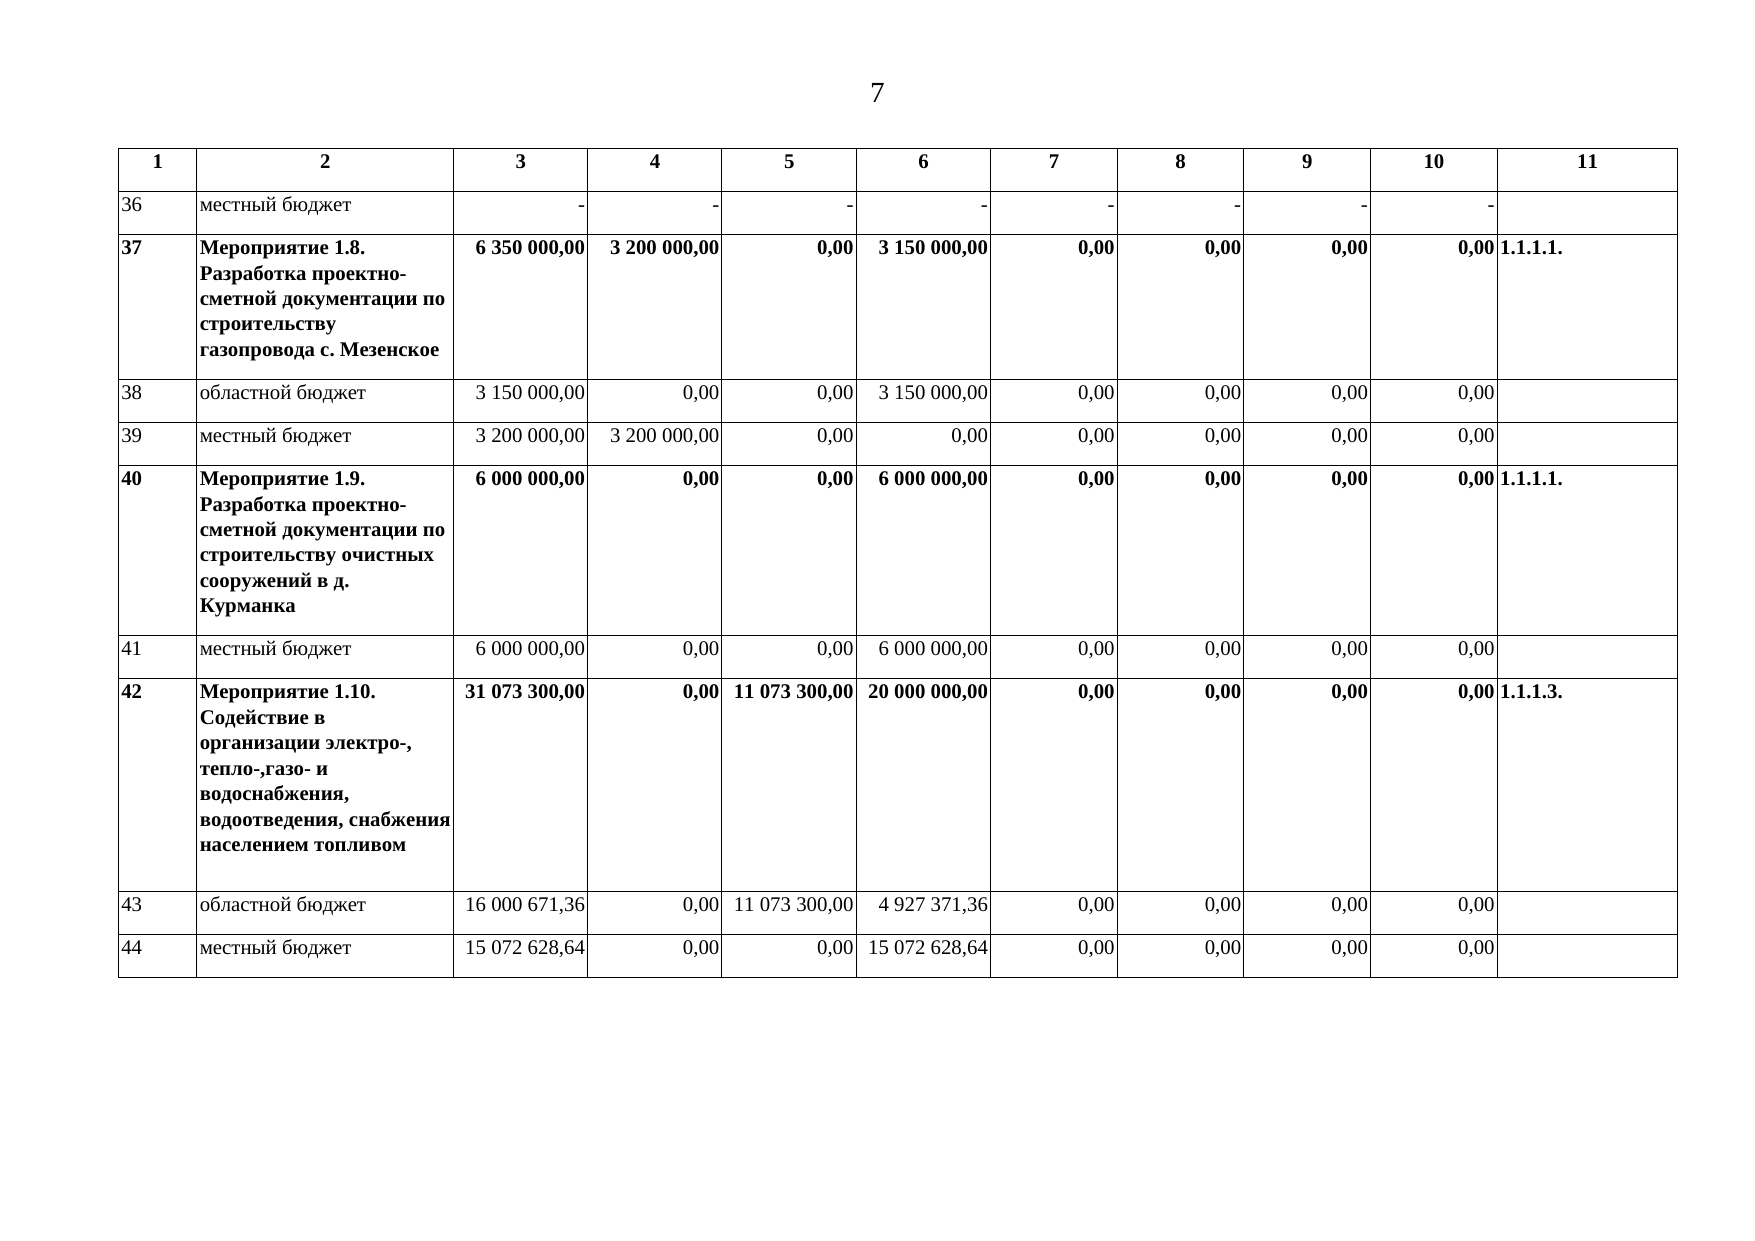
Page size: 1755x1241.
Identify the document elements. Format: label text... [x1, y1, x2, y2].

table_cell 20 000 000,00 [857, 679, 990, 891]
table_cell [1498, 380, 1677, 422]
table_cell 6 000 000,00 [857, 636, 990, 678]
table_cell 0,00 [1118, 636, 1243, 678]
table_cell 0,00 [991, 636, 1117, 678]
table_cell областной бюджет [197, 380, 453, 422]
table_cell 0,00 [722, 380, 856, 422]
table_cell 0,00 [1244, 235, 1370, 379]
table_cell [1498, 892, 1677, 934]
table_cell 0,00 [991, 892, 1117, 934]
table_cell местный бюджет [197, 192, 453, 234]
table_cell 15 072 628,64 [454, 935, 587, 977]
table_cell 0,00 [1371, 466, 1497, 635]
table_cell 43 [119, 892, 196, 934]
table_cell 0,00 [1118, 466, 1243, 635]
table_cell - [1371, 192, 1497, 234]
table_cell 1.1.1.1. [1498, 235, 1677, 379]
table_cell - [722, 192, 856, 234]
table_cell 0,00 [1371, 235, 1497, 379]
table_cell 3 150 000,00 [857, 380, 990, 422]
table_cell 42 [119, 679, 196, 891]
table_cell местный бюджет [197, 935, 453, 977]
table_cell 6 000 000,00 [454, 636, 587, 678]
table_cell 0,00 [1371, 935, 1497, 977]
table_cell 0,00 [722, 935, 856, 977]
table_header 7 [991, 149, 1117, 191]
table_cell местный бюджет [197, 423, 453, 465]
table_cell 0,00 [588, 466, 721, 635]
table_header 3 [454, 149, 587, 191]
table_cell [1498, 935, 1677, 977]
table_header 9 [1244, 149, 1370, 191]
table_cell [1498, 636, 1677, 678]
table_cell 0,00 [588, 636, 721, 678]
table_cell 0,00 [1118, 235, 1243, 379]
table_cell - [1118, 192, 1243, 234]
table_cell 0,00 [1371, 679, 1497, 891]
table_cell 0,00 [1244, 380, 1370, 422]
table_cell 6 350 000,00 [454, 235, 587, 379]
table_cell - [1244, 192, 1370, 234]
table_cell 0,00 [1371, 892, 1497, 934]
table_header 1 [119, 149, 196, 191]
table_cell 0,00 [1244, 466, 1370, 635]
table_cell 4 927 371,36 [857, 892, 990, 934]
table_cell - [857, 192, 990, 234]
table_cell - [454, 192, 587, 234]
table_cell 11 073 300,00 [722, 892, 856, 934]
table_cell 3 150 000,00 [454, 380, 587, 422]
table_cell Мероприятие 1.8. Разработка проектно-сметной документации по строительству газопровода с. Мезенское [197, 235, 453, 379]
table_cell 0,00 [1371, 423, 1497, 465]
table_cell 0,00 [722, 636, 856, 678]
table_cell 15 072 628,64 [857, 935, 990, 977]
table_header 11 [1498, 149, 1677, 191]
table_cell 31 073 300,00 [454, 679, 587, 891]
table_cell 40 [119, 466, 196, 635]
table_cell местный бюджет [197, 636, 453, 678]
table_cell 0,00 [1244, 423, 1370, 465]
table_cell 0,00 [1118, 935, 1243, 977]
table_cell 0,00 [1118, 423, 1243, 465]
table_cell 0,00 [588, 935, 721, 977]
table_cell 0,00 [991, 235, 1117, 379]
table_cell 0,00 [1371, 380, 1497, 422]
table_cell 3 200 000,00 [588, 423, 721, 465]
table_cell 0,00 [991, 423, 1117, 465]
table_cell 0,00 [991, 679, 1117, 891]
table_cell 11 073 300,00 [722, 679, 856, 891]
table_cell 0,00 [857, 423, 990, 465]
table_cell 0,00 [722, 235, 856, 379]
table_cell 0,00 [1118, 679, 1243, 891]
table_cell 0,00 [991, 466, 1117, 635]
table_cell 6 000 000,00 [857, 466, 990, 635]
table_cell 36 [119, 192, 196, 234]
table_cell 0,00 [588, 380, 721, 422]
table_header 8 [1118, 149, 1243, 191]
table_cell 0,00 [1244, 892, 1370, 934]
table_cell 0,00 [991, 380, 1117, 422]
table_header 5 [722, 149, 856, 191]
table_header 6 [857, 149, 990, 191]
table_cell 41 [119, 636, 196, 678]
table_cell 0,00 [1244, 679, 1370, 891]
table_cell 0,00 [722, 466, 856, 635]
table_cell 39 [119, 423, 196, 465]
table_cell 38 [119, 380, 196, 422]
table_cell 0,00 [588, 892, 721, 934]
table_cell - [991, 192, 1117, 234]
table_header 4 [588, 149, 721, 191]
table_cell областной бюджет [197, 892, 453, 934]
table_cell - [588, 192, 721, 234]
table_cell 0,00 [1371, 636, 1497, 678]
table_cell 1.1.1.3. [1498, 679, 1677, 891]
table_cell 37 [119, 235, 196, 379]
table_header 2 [197, 149, 453, 191]
table_cell 1.1.1.1. [1498, 466, 1677, 635]
table_cell Мероприятие 1.9. Разработка проектно-сметной документации по строительству очистных сооружений в д. Курманка [197, 466, 453, 635]
table_cell 0,00 [722, 423, 856, 465]
table_cell [1498, 423, 1677, 465]
table_cell 3 200 000,00 [588, 235, 721, 379]
table_cell 6 000 000,00 [454, 466, 587, 635]
table_cell 3 150 000,00 [857, 235, 990, 379]
table_cell Мероприятие 1.10. Содействие в организации электро-, тепло-,газо- и водоснабжения, водоотведения, снабжения населением топливом [197, 679, 453, 891]
table_cell 3 200 000,00 [454, 423, 587, 465]
table_cell 16 000 671,36 [454, 892, 587, 934]
table_cell 0,00 [588, 679, 721, 891]
table_cell 0,00 [1244, 636, 1370, 678]
table_cell 0,00 [991, 935, 1117, 977]
table_cell 0,00 [1244, 935, 1370, 977]
table_cell 44 [119, 935, 196, 977]
table_cell [1498, 192, 1677, 234]
table_cell 0,00 [1118, 380, 1243, 422]
table_cell 0,00 [1118, 892, 1243, 934]
table_header 10 [1371, 149, 1497, 191]
